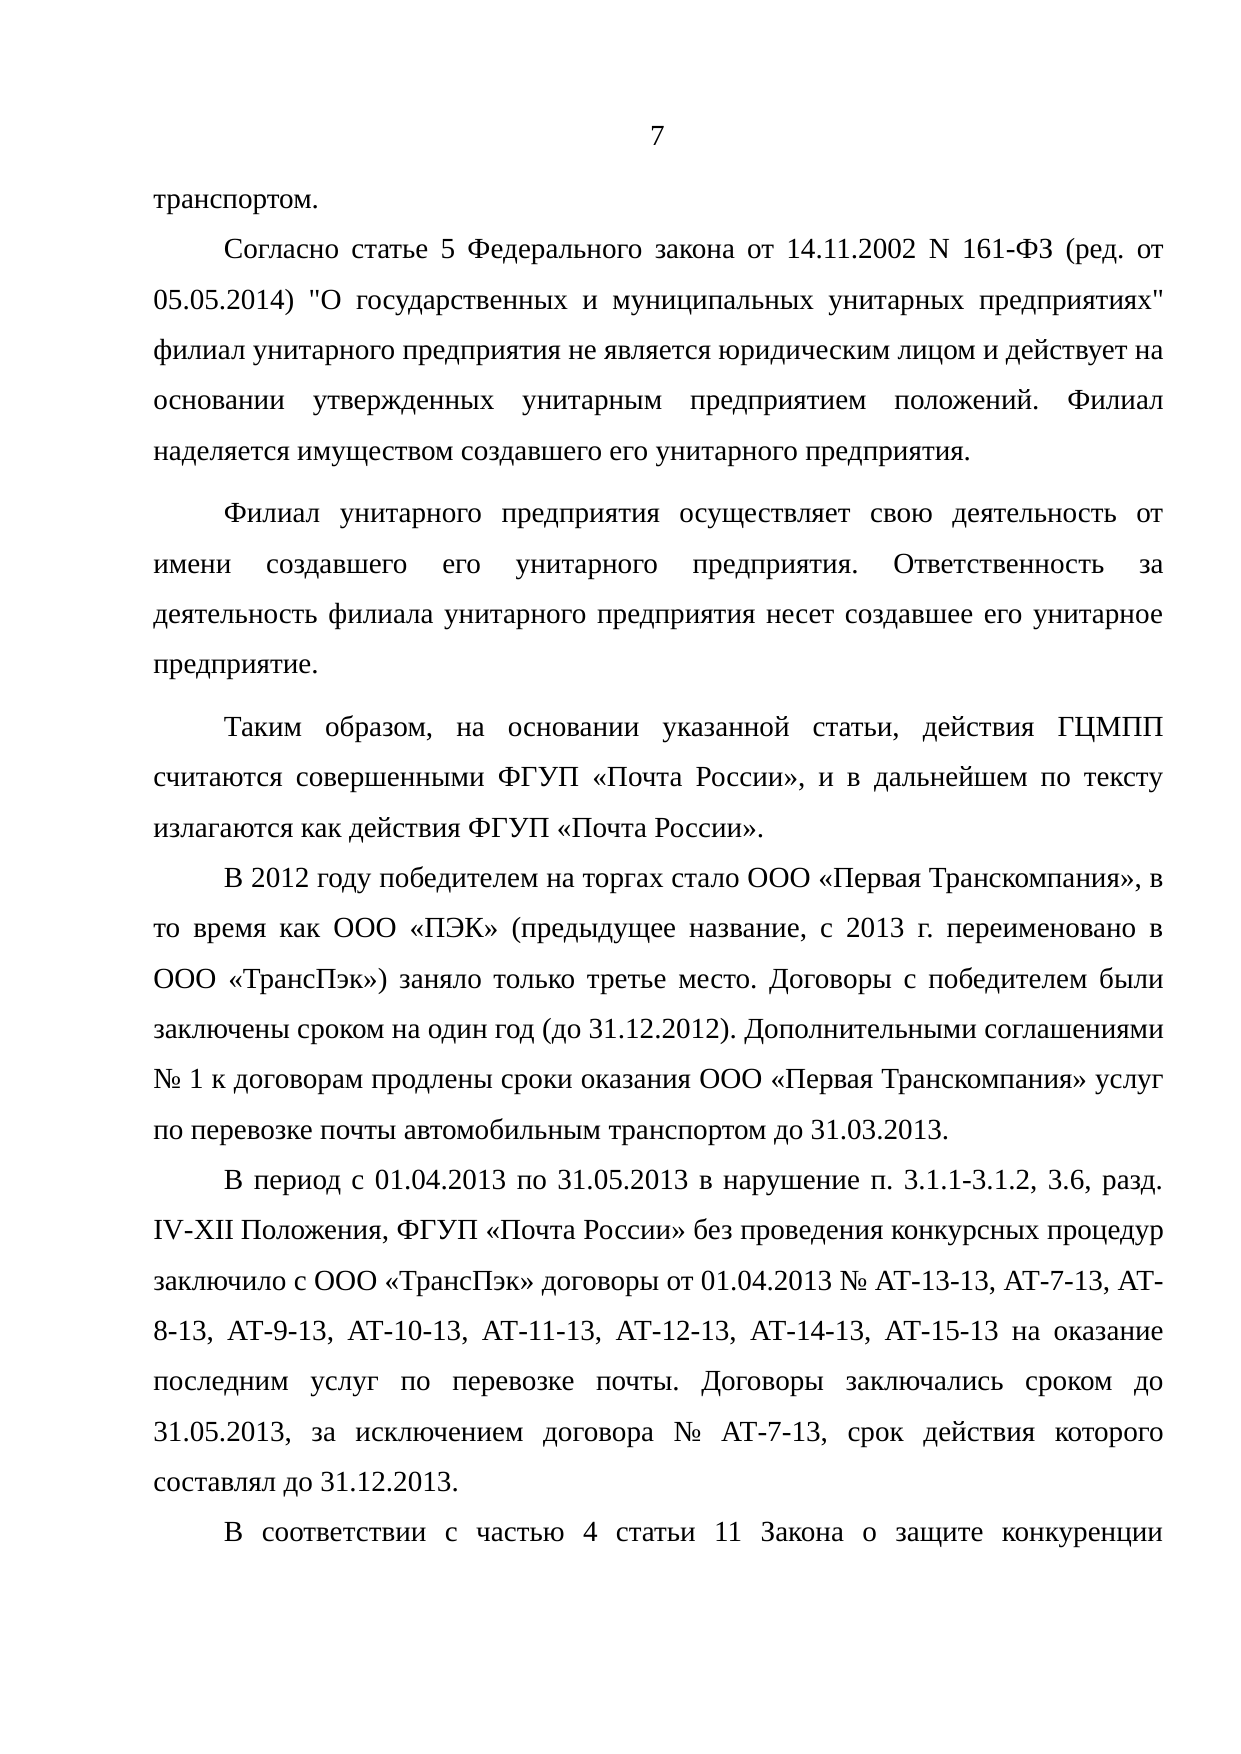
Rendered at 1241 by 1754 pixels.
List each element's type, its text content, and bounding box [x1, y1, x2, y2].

text Согласно статье 5 Федерального закона от 14.11.2002 N 161-ФЗ (ред. от 05.05.2014) "О государственных и муниципальных унитарных предприятиях" филиал унитарного предприятия не является юридическим лицом и действует на основании утвержденных унитарным предприятием положений. Филиал наделяется имуществом создавшего его унитарного предприятия. [153, 231, 1164, 466]
text Таким образом, на основании указанной статьи, действия ГЦМПП считаются совершенными ФГУП «Почта России», и в дальнейшем по тексту излагаются как действия ФГУП «Почта России». [153, 709, 1164, 843]
text Филиал унитарного предприятия осуществляет свою деятельность от имени создавшего его унитарного предприятия. Ответственность за деятельность филиала унитарного предприятия несет создавшее его унитарное предприятие. [153, 496, 1164, 680]
text В период с 01.04.2013 по 31.05.2013 в нарушение п. 3.1.1-3.1.2, 3.6, разд. IV-XII Положения, ФГУП «Почта России» без проведения конкурсных процедур заключило с ООО «ТрансПэк» договоры от 01.04.2013 № АТ-13-13, АТ-7-13, АТ-8-13, АТ-9-13, АТ-10-13, АТ-11-13, АТ-12-13, АТ-14-13, АТ-15-13 на оказание последним услуг по перевозке почты. Договоры заключались сроком до 31.05.2013, за исключением договора № АТ-7-13, срок действия которого составлял до 31.12.2013. [153, 1162, 1164, 1497]
text транспортом. [153, 181, 1164, 215]
text В 2012 году победителем на торгах стало ООО «Первая Транскомпания», в то время как ООО «ПЭК» (предыдущее название, с 2013 г. переименовано в ООО «ТрансПэк») заняло только третье место. Договоры с победителем были заключены сроком на один год (до 31.12.2012). Дополнительными соглашениями № 1 к договорам продлены сроки оказания ООО «Первая Транскомпания» услуг по перевозке почты автомобильным транспортом до 31.03.2013. [153, 860, 1164, 1145]
text В соответствии с частью 4 статьи 11 Закона о защите конкуренции [153, 1514, 1164, 1548]
